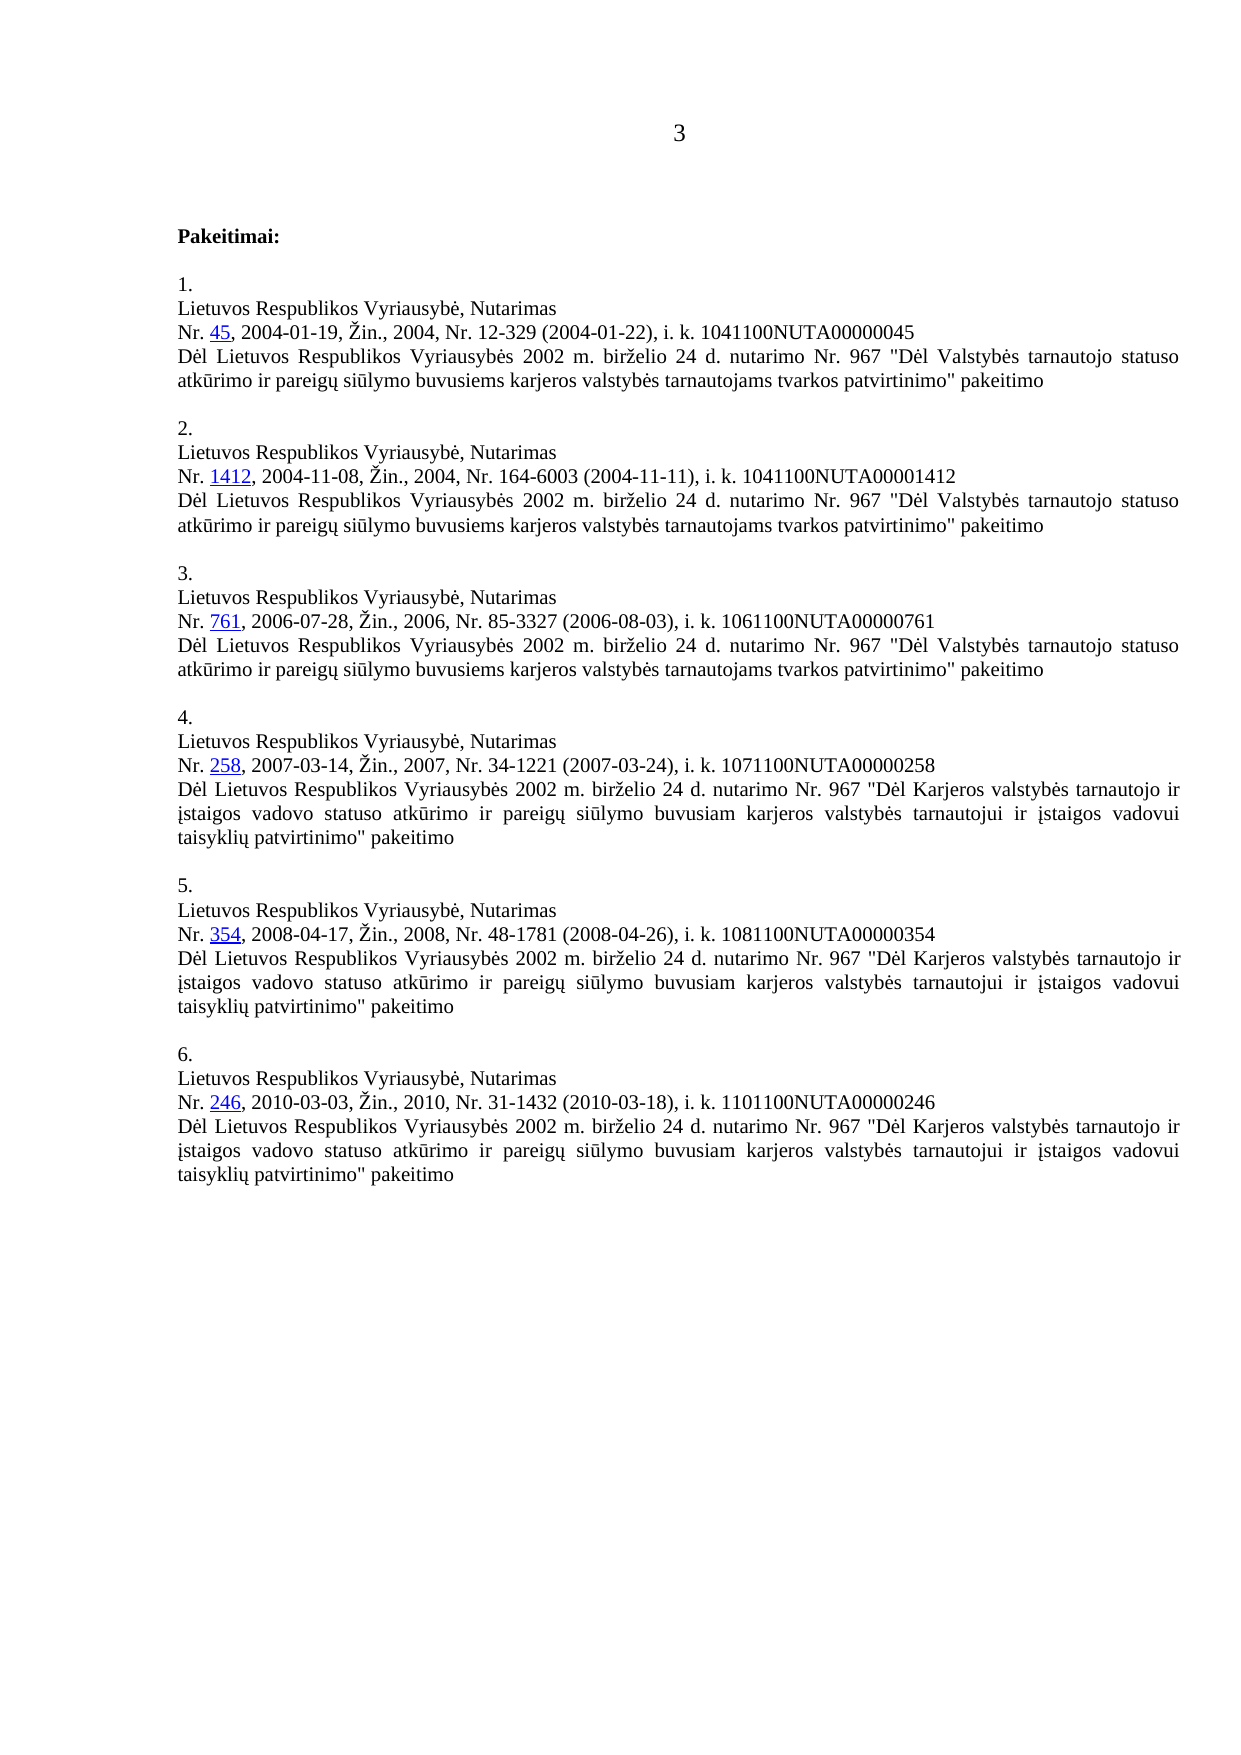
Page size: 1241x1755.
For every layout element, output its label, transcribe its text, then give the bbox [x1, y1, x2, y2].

text Nr. 354, 2008-04-17, Žin., 2008, Nr. 48-1781 (2008-04-26), i. k. 1081100NUTA00000354 [177, 922, 1181, 946]
text Dėl Lietuvos Respublikos Vyriausybės 2002 m. birželio 24 d. nutarimo Nr. 967 "Dėl Karjeros valstybės tarnautojo ir įstaigos vadovo statuso atkūrimo ir pareigų siūlymo buvusiam karjeros valstybės tarnautojui ir įstaigos vadovui taisyklių patvirtinimo" pakeitimo [177, 1114, 1181, 1186]
text Lietuvos Respublikos Vyriausybė, Nutarimas [177, 440, 1181, 464]
text Lietuvos Respublikos Vyriausybė, Nutarimas [177, 585, 1181, 609]
text 3. [177, 561, 1181, 585]
text Nr. 1412, 2004-11-08, Žin., 2004, Nr. 164-6003 (2004-11-11), i. k. 1041100NUTA00001412 [177, 464, 1181, 488]
text Dėl Lietuvos Respublikos Vyriausybės 2002 m. birželio 24 d. nutarimo Nr. 967 "Dėl Karjeros valstybės tarnautojo ir įstaigos vadovo statuso atkūrimo ir pareigų siūlymo buvusiam karjeros valstybės tarnautojui ir įstaigos vadovui taisyklių patvirtinimo" pakeitimo [177, 777, 1181, 849]
text Lietuvos Respublikos Vyriausybė, Nutarimas [177, 729, 1181, 753]
text Dėl Lietuvos Respublikos Vyriausybės 2002 m. birželio 24 d. nutarimo Nr. 967 "Dėl Valstybės tarnautojo statuso atkūrimo ir pareigų siūlymo buvusiems karjeros valstybės tarnautojams tvarkos patvirtinimo" pakeitimo [177, 344, 1181, 392]
text Nr. 258, 2007-03-14, Žin., 2007, Nr. 34-1221 (2007-03-24), i. k. 1071100NUTA00000258 [177, 753, 1181, 777]
text 6. [177, 1042, 1181, 1066]
text Lietuvos Respublikos Vyriausybė, Nutarimas [177, 296, 1181, 320]
text 2. [177, 416, 1181, 440]
text Nr. 45, 2004-01-19, Žin., 2004, Nr. 12-329 (2004-01-22), i. k. 1041100NUTA00000045 [177, 320, 1181, 344]
text Nr. 761, 2006-07-28, Žin., 2006, Nr. 85-3327 (2006-08-03), i. k. 1061100NUTA00000761 [177, 609, 1181, 633]
text Nr. 246, 2010-03-03, Žin., 2010, Nr. 31-1432 (2010-03-18), i. k. 1101100NUTA00000246 [177, 1090, 1181, 1114]
text 1. [177, 272, 1181, 296]
text Dėl Lietuvos Respublikos Vyriausybės 2002 m. birželio 24 d. nutarimo Nr. 967 "Dėl Valstybės tarnautojo statuso atkūrimo ir pareigų siūlymo buvusiems karjeros valstybės tarnautojams tvarkos patvirtinimo" pakeitimo [177, 633, 1181, 681]
text Pakeitimai: [177, 224, 1181, 248]
text Dėl Lietuvos Respublikos Vyriausybės 2002 m. birželio 24 d. nutarimo Nr. 967 "Dėl Valstybės tarnautojo statuso atkūrimo ir pareigų siūlymo buvusiems karjeros valstybės tarnautojams tvarkos patvirtinimo" pakeitimo [177, 488, 1181, 537]
text 5. [177, 873, 1181, 897]
text Lietuvos Respublikos Vyriausybė, Nutarimas [177, 1066, 1181, 1090]
text Dėl Lietuvos Respublikos Vyriausybės 2002 m. birželio 24 d. nutarimo Nr. 967 "Dėl Karjeros valstybės tarnautojo ir įstaigos vadovo statuso atkūrimo ir pareigų siūlymo buvusiam karjeros valstybės tarnautojui ir įstaigos vadovui taisyklių patvirtinimo" pakeitimo [177, 946, 1181, 1018]
text Lietuvos Respublikos Vyriausybė, Nutarimas [177, 897, 1181, 922]
text 4. [177, 705, 1181, 729]
